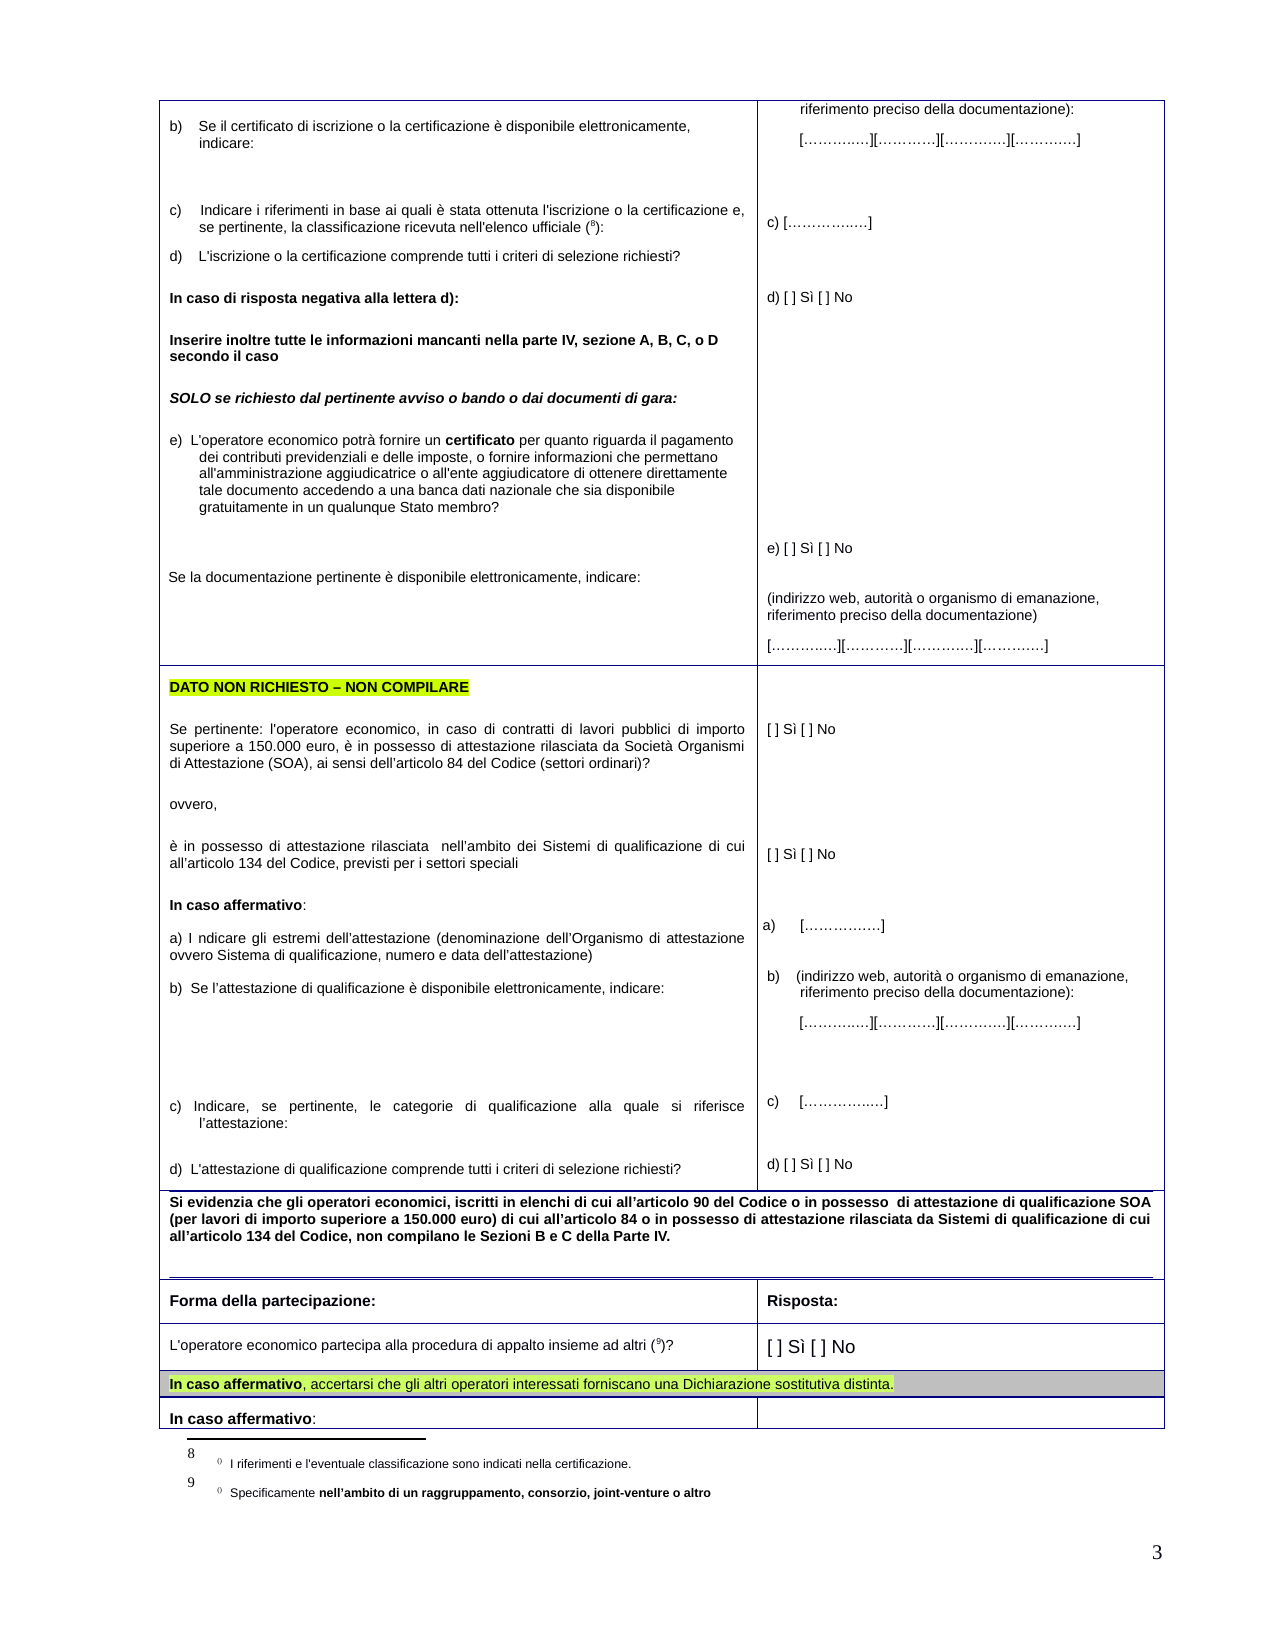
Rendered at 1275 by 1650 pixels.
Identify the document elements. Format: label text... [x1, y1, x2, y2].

table_cell In caso affermativo, accertarsi che gli altri operatori interessati forniscano una Dichiarazione sostitutiva distinta. [160, 1371, 1164, 1396]
table_cell Si evidenzia che gli operatori economici, iscritti in elenchi di cui all’articolo 90 del Codice o in possesso di attestazione di qualificazione SOA (per lavori di importo superiore a 150.000 euro) di cui all’articolo 84 o in possesso di attestazione rilasciata da Sistemi di qualificazione di cui all’articolo 134 del Codice, non compilano le Sezioni B e C della Parte IV. [160, 1191, 1164, 1278]
table_cell [758, 1398, 1164, 1428]
table_cell DATO NON RICHIESTO – NON COMPILARE Se pertinente: l'operatore economico, in caso di contratti di lavori pubblici di importo superiore a 150.000 euro, è in possesso di attestazione rilasciata da Società Organismi di Attestazione (SOA), ai sensi dell’articolo 84 del Codice (settori ordinari)? ovvero, è in possesso di attestazione rilasciata nell’ambito dei Sistemi di qualificazione di cui all’articolo 134 del Codice, previsti per i settori speciali In caso affermativo: a) I ndicare gli estremi dell’attestazione (denominazione dell’Organismo di attestazione ovvero Sistema di qualificazione, numero e data dell’attestazione) b) Se l’attestazione di qualificazione è disponibile elettronicamente, indicare: c) Indicare, se pertinente, le categorie di qualificazione alla quale si riferisce l’attestazione: d) L'attestazione di qualificazione comprende tutti i criteri di selezione richiesti? [160, 666, 757, 1190]
table_cell riferimento preciso della documentazione): [………..…][…………][……….…][……….…] c) […………..…] d) [ ] Sì [ ] No e) [ ] Sì [ ] No (indirizzo web, autorità o organismo di emanazione, riferimento preciso della documentazione) [………..…][…………][……….…][……….…] [758, 101, 1164, 665]
table_cell [ ] Sì [ ] No [ ] Sì [ ] No [………….…] b) (indirizzo web, autorità o organismo di emanazione, riferimento preciso della documentazione): [………..…][…………][……….…][……….…] c) […………..…] d) [ ] Sì [ ] No [758, 666, 1164, 1190]
table_cell Forma della partecipazione: [160, 1280, 757, 1323]
table_cell Risposta: [758, 1280, 1164, 1323]
table_cell [ ] Sì [ ] No [758, 1324, 1164, 1370]
table_cell In caso affermativo: Specificare il ruolo dell'operatore economico nel raggruppamento, ovvero consorzio, GEIE, rete di impresa di cui all’ art. 45, comma 2, lett. d), e), f) e g) e all’art. 46, comma 1, lett. a), b), c), d) ed e) del Codice (capofila, responsabile di compiti specifici,ecc.): INDICARE ANCHE LA PERCENTUALE DI PARTECIPAZIONE AL RAGGRUPPAMENTO b) Indicare gli altri operatori economici che compartecipano alla procedura di appalto: c) Se pertinente, indicare il nome del raggruppamento partecipante: d) Se pertinente, indicare la denominazione degli operatori economici facenti parte di un consorzio di cui all’art. 45, comma 2, lett. b) e c), o di una società di professionisti di cui all’articolo 46, comma 1, lett. f) che eseguono le prestazioni oggetto del contratto. [160, 1398, 757, 1428]
table_cell b) Se il certificato di iscrizione o la certificazione è disponibile elettronicamente, indicare: c) Indicare i riferimenti in base ai quali è stata ottenuta l'iscrizione o la certificazione e, se pertinente, la classificazione ricevuta nell'elenco ufficiale (): d) L'iscrizione o la certificazione comprende tutti i criteri di selezione richiesti? In caso di risposta negativa alla lettera d): Inserire inoltre tutte le informazioni mancanti nella parte IV, sezione A, B, C, o D secondo il caso SOLO se richiesto dal pertinente avviso o bando o dai documenti di gara: e) L'operatore economico potrà fornire un certificato per quanto riguarda il pagamento dei contributi previdenziali e delle imposte, o fornire informazioni che permettano all'amministrazione aggiudicatrice o all'ente aggiudicatore di ottenere direttamente tale documento accedendo a una banca dati nazionale che sia disponibile gratuitamente in un qualunque Stato membro? Se la documentazione pertinente è disponibile elettronicamente, indicare: [160, 101, 757, 665]
table_cell L'operatore economico partecipa alla procedura di appalto insieme ad altri ()? [160, 1324, 757, 1370]
